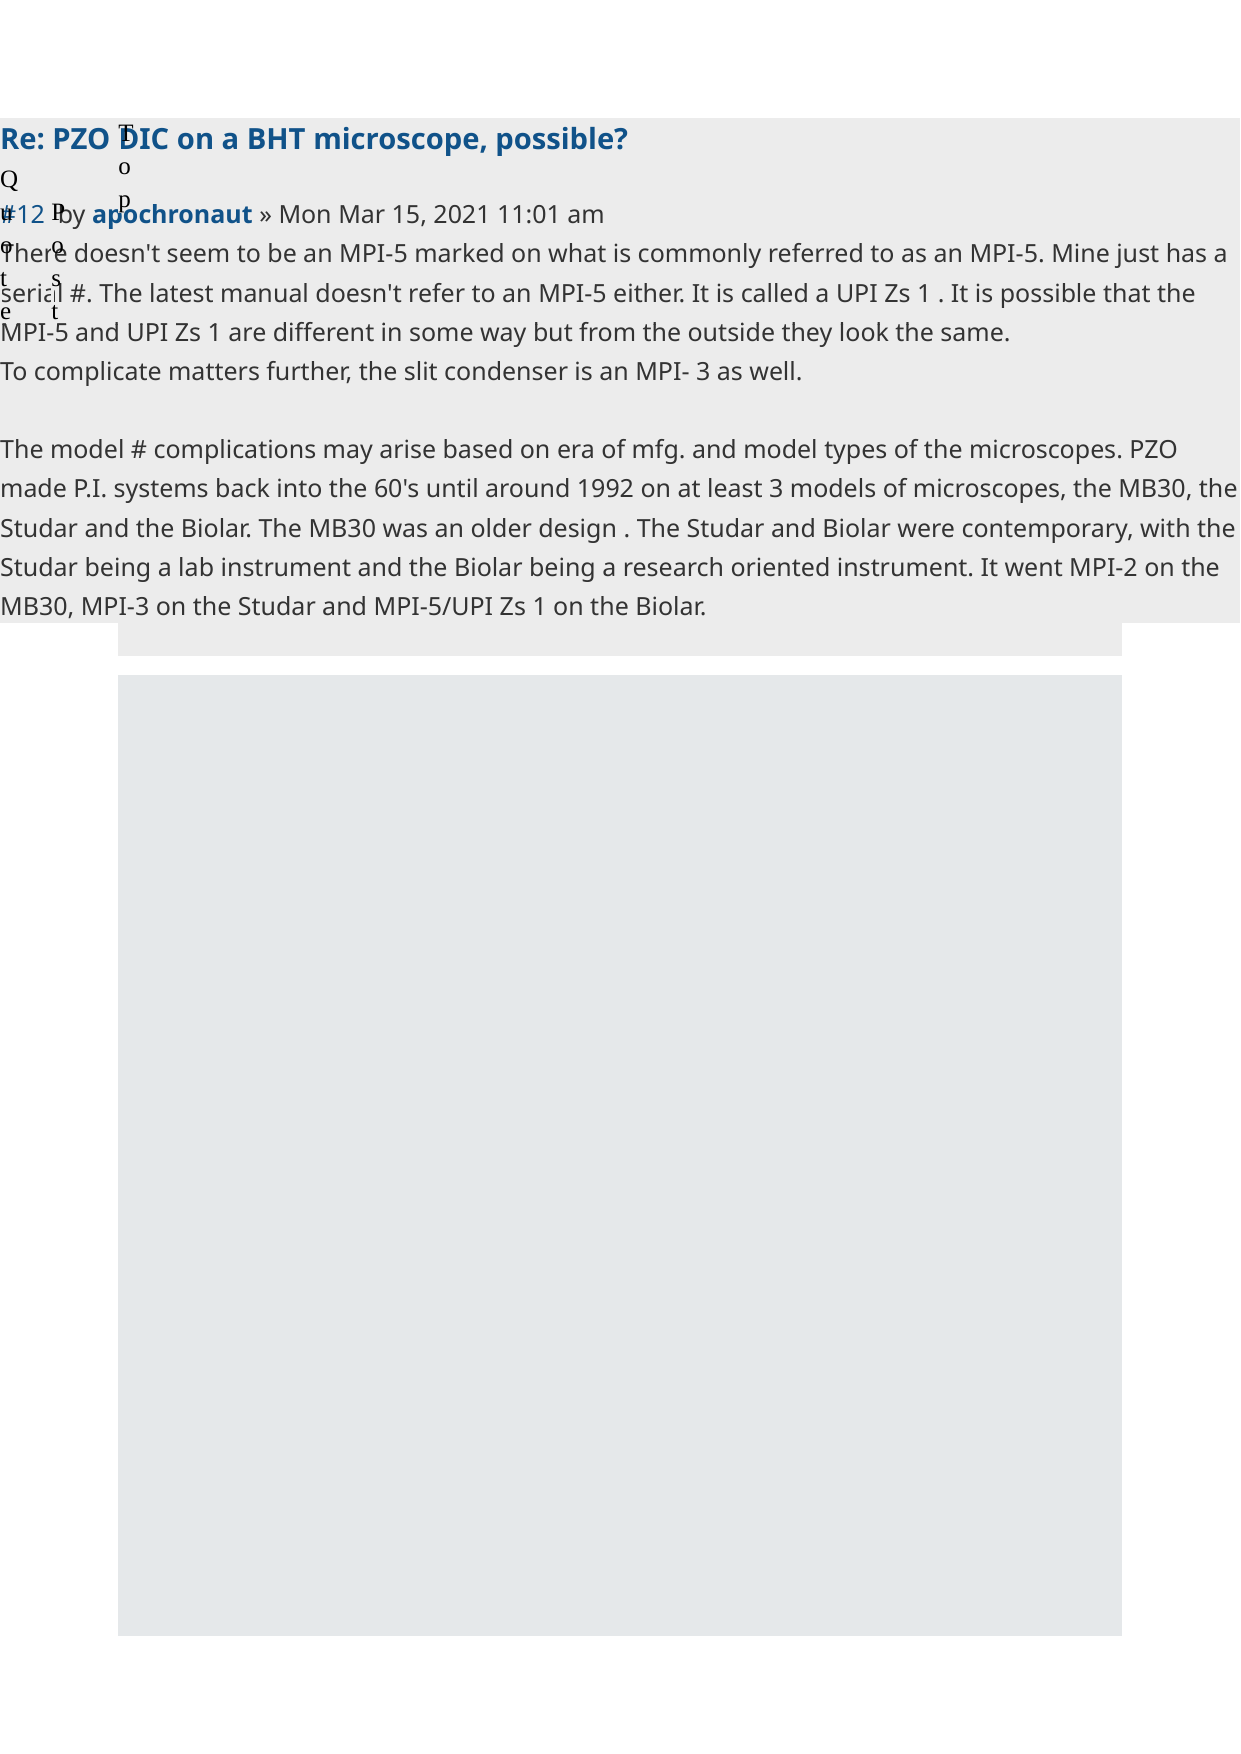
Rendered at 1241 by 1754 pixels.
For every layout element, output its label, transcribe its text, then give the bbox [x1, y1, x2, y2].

text #12 by apochronaut » Mon Mar 15, 2021 11:01 am [2, 197, 51, 231]
subtitle Re: PZO DIC on a BHT microscope, possible? [0, 118, 118, 158]
text There doesn't seem to be an MPI-5 marked on what is commonly referred to as an MPI-5. Mine just has a serial #. The latest manual doesn't refer to an MPI-5 either. It is called a UPI Zs 1 . It is possible that the MPI-5 and UPI Zs 1 are different in some way but from the outside they look the same. To complicate matters further, the slit condenser is an MPI- 3 as well. The model # complications may arise based on era of mfg. and model types of the microscopes. PZO made P.I. systems back into the 60's until around 1992 on at least 3 models of microscopes, the MB30, the Studar and the Biolar. The MB30 was an older design . The Studar and Biolar were contemporary, with the Studar being a lab instrument and the Biolar being a research oriented instrument. It went MPI-2 on the MB30, MPI-3 on the Studar and MPI-5/UPI Zs 1 on the Biolar. [0, 236, 1240, 623]
subtitle Re: PZO DIC on a BHT microscope, possible? [121, 118, 965, 158]
text #12 by apochronaut » Mon Mar 15, 2021 11:01 am [54, 197, 1240, 231]
